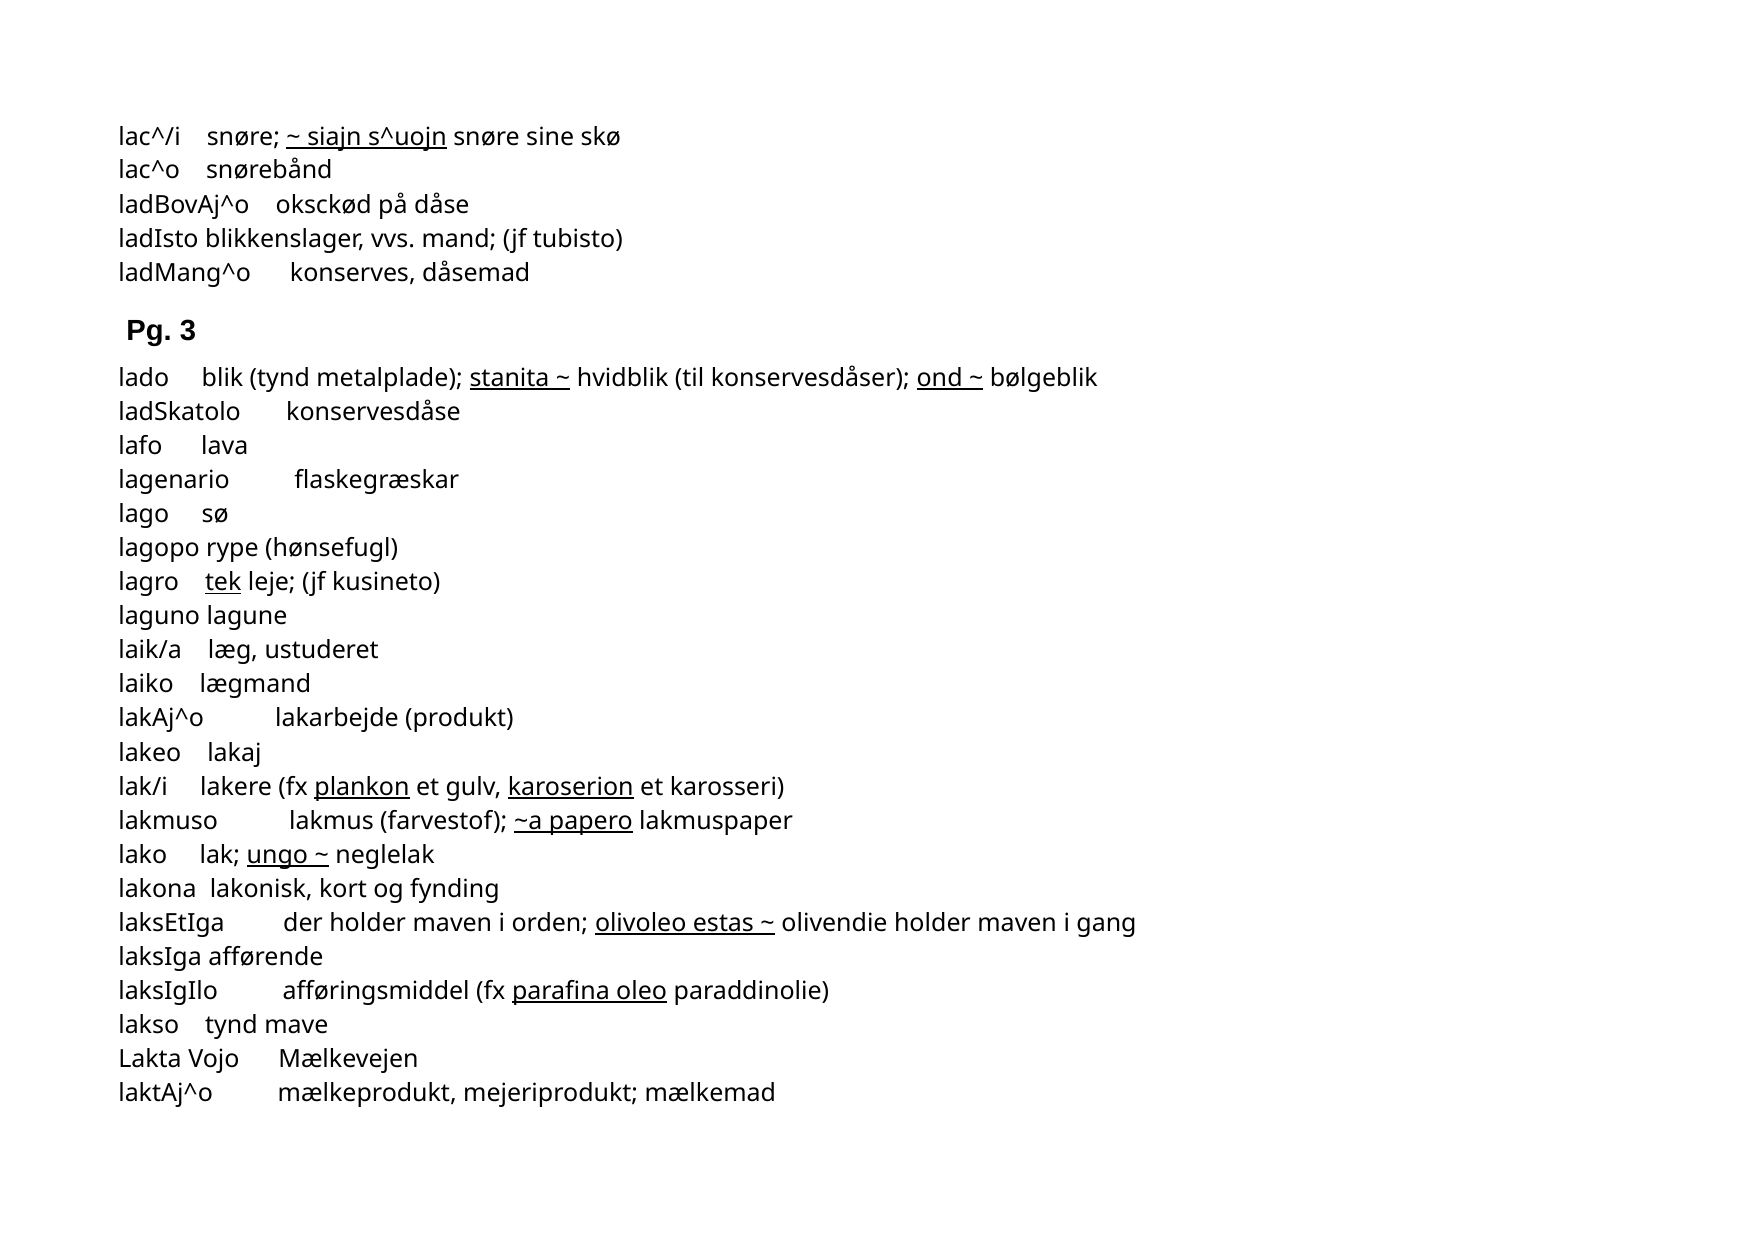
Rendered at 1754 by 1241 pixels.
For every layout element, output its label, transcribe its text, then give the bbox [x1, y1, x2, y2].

table_header lac^/i snøre; ~ siajn s^uojn snøre sine skø lac^o snørebånd ladBovAj^o oksckød på dåse ladIsto blikkenslager, vvs. mand; (jf tubisto) ladMang^o konserves, dåsemad Pg. 3 lado blik (tynd metalplade); stanita ~ hvidblik (til konservesdåser); ond ~ bølgeblik ladSkatolo konservesdåse lafo lava lagenario flaskegræskar lago sø lagopo rype (hønsefugl) lagro tek leje; (jf kusineto) laguno lagune laik/a læg, ustuderet laiko lægmand lakAj^o lakarbejde (produkt) lakeo lakaj lak/i lakere (fx plankon et gulv, karoserion et karosseri) lakmuso lakmus (farvestof); ~a papero lakmuspaper lako lak; ungo ~ neglelak lakona lakonisk, kort og fynding laksEtIga der holder maven i orden; olivoleo estas ~ olivendie holder maven i gang laksIga afførende laksIgIlo afføringsmiddel (fx parafina oleo paraddinolie) lakso tynd mave Lakta Vojo Mælkevejen laktAj^o mælkeprodukt, mejeriprodukt; mælkemad [118, 118, 1636, 1109]
